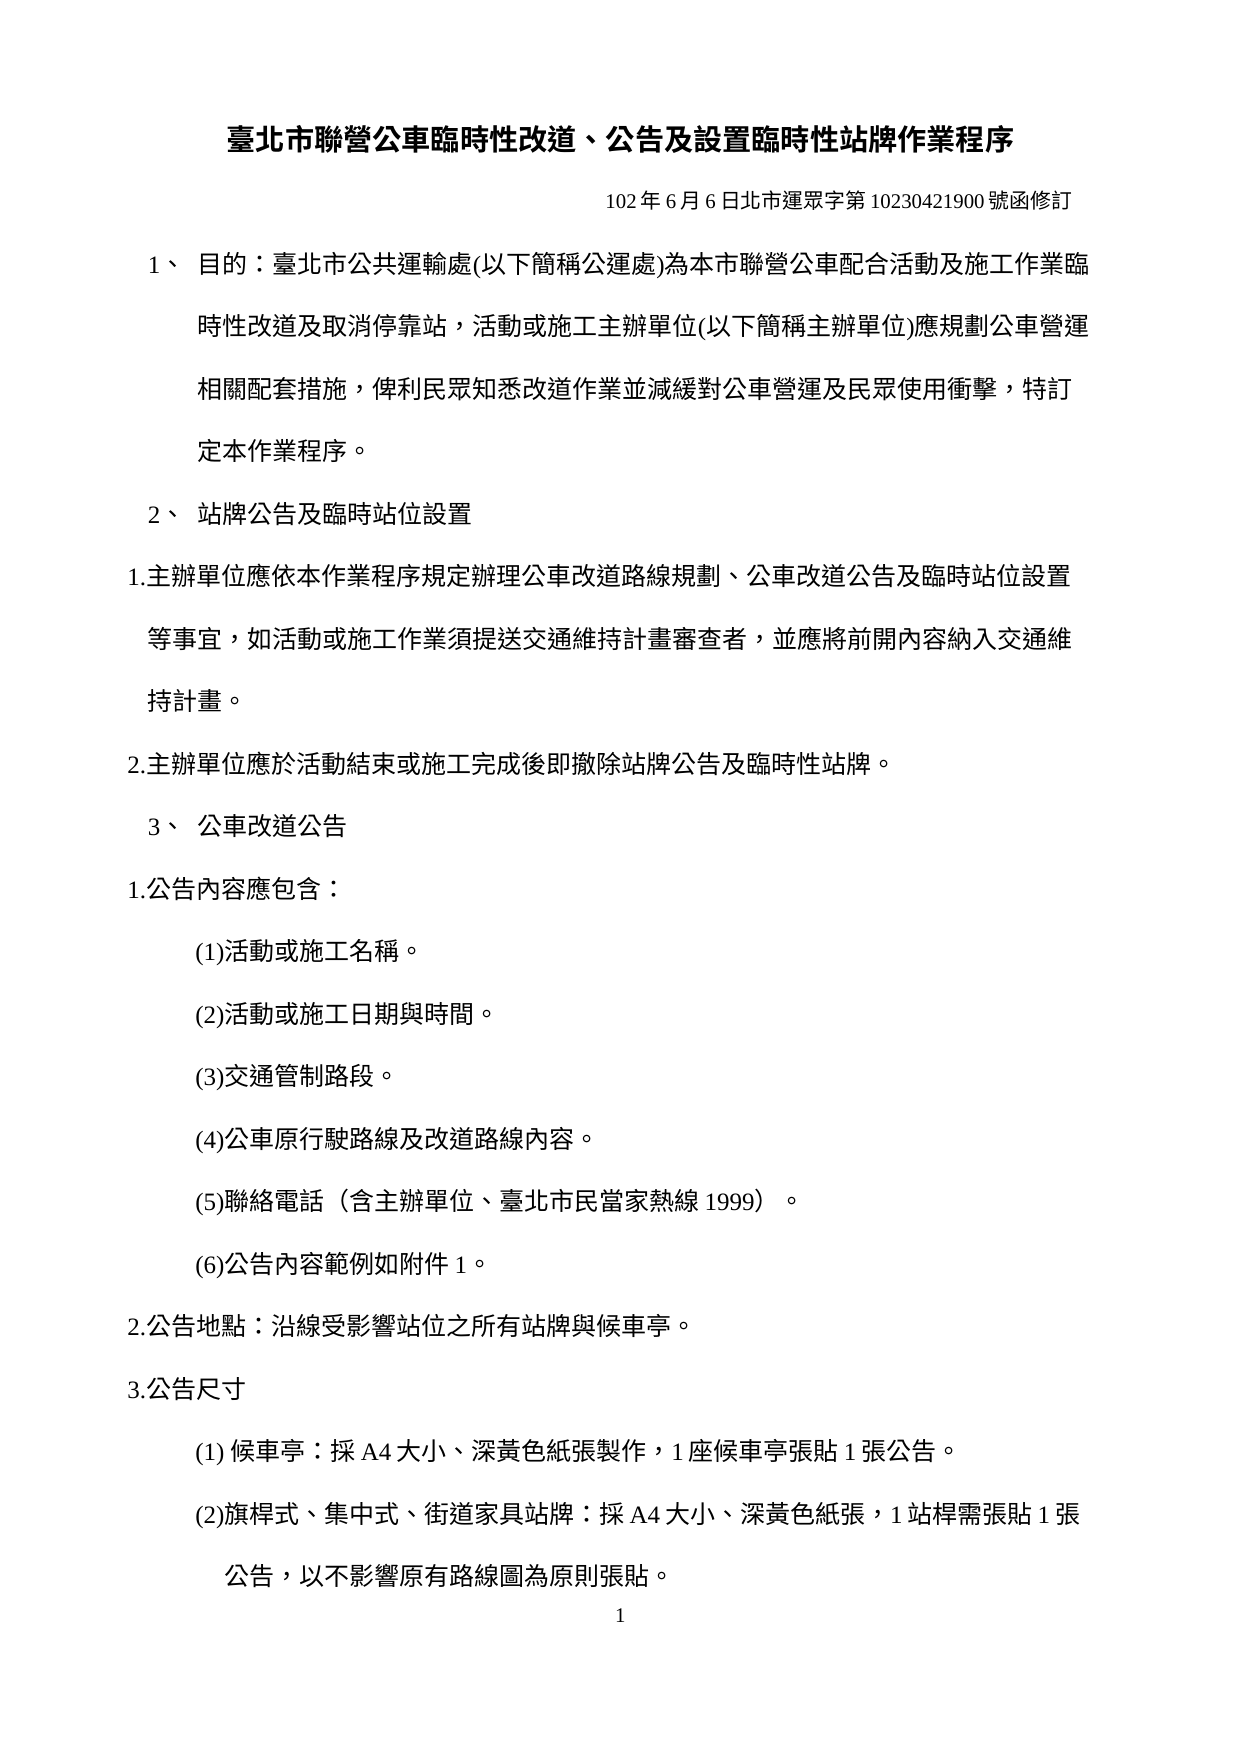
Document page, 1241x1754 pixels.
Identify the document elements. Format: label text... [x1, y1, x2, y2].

text (2)旗桿式、集中式、街道家具站牌：採A4大小、深黃色紙張，1站桿需張貼1張公告，以不影響原有路線圖為原則張貼。 [195, 1471, 1092, 1596]
list 站牌公告及臨時站位設置 [148, 471, 1092, 533]
text 3.公告尺寸 [127, 1346, 1092, 1408]
text 1.公告內容應包含： [127, 846, 1092, 908]
text (3)交通管制路段。 [195, 1033, 1092, 1096]
text 1.主辦單位應依本作業程序規定辦理公車改道路線規劃、公車改道公告及臨時站位設置等事宜，如活動或施工作業須提送交通維持計畫審查者，並應將前開內容納入交通維持計畫。 [127, 533, 1092, 721]
text (4)公車原行駛路線及改道路線內容。 [195, 1096, 1092, 1158]
text 臺北市聯營公車臨時性改道、公告及設置臨時性站牌作業程序 [148, 96, 1092, 158]
text (6)公告內容範例如附件1。 [195, 1221, 1092, 1283]
list 公車改道公告 [148, 783, 1092, 846]
list 目的：臺北市公共運輸處(以下簡稱公運處)為本市聯營公車配合活動及施工作業臨時性改道及取消停靠站，活動或施工主辦單位(以下簡稱主辦單位)應規劃公車營運相關配套措施，俾利民眾知悉改道作業並減緩對公車營運及民眾使用衝擊，特訂定本作業程序。 [148, 221, 1092, 471]
text (5)聯絡電話（含主辦單位、臺北市民當家熱線1999）。 [195, 1158, 1092, 1221]
text 102年6月6日北市運眾字第10230421900號函修訂 [148, 158, 1072, 221]
text (1) 候車亭：採A4大小、深黃色紙張製作，1座候車亭張貼1張公告。 [195, 1408, 1092, 1471]
text (1)活動或施工名稱。 [195, 908, 1092, 971]
text (2)活動或施工日期與時間。 [195, 971, 1092, 1033]
text 2.主辦單位應於活動結束或施工完成後即撤除站牌公告及臨時性站牌。 [127, 721, 1092, 783]
text 2.公告地點：沿線受影響站位之所有站牌與候車亭。 [127, 1283, 1092, 1346]
